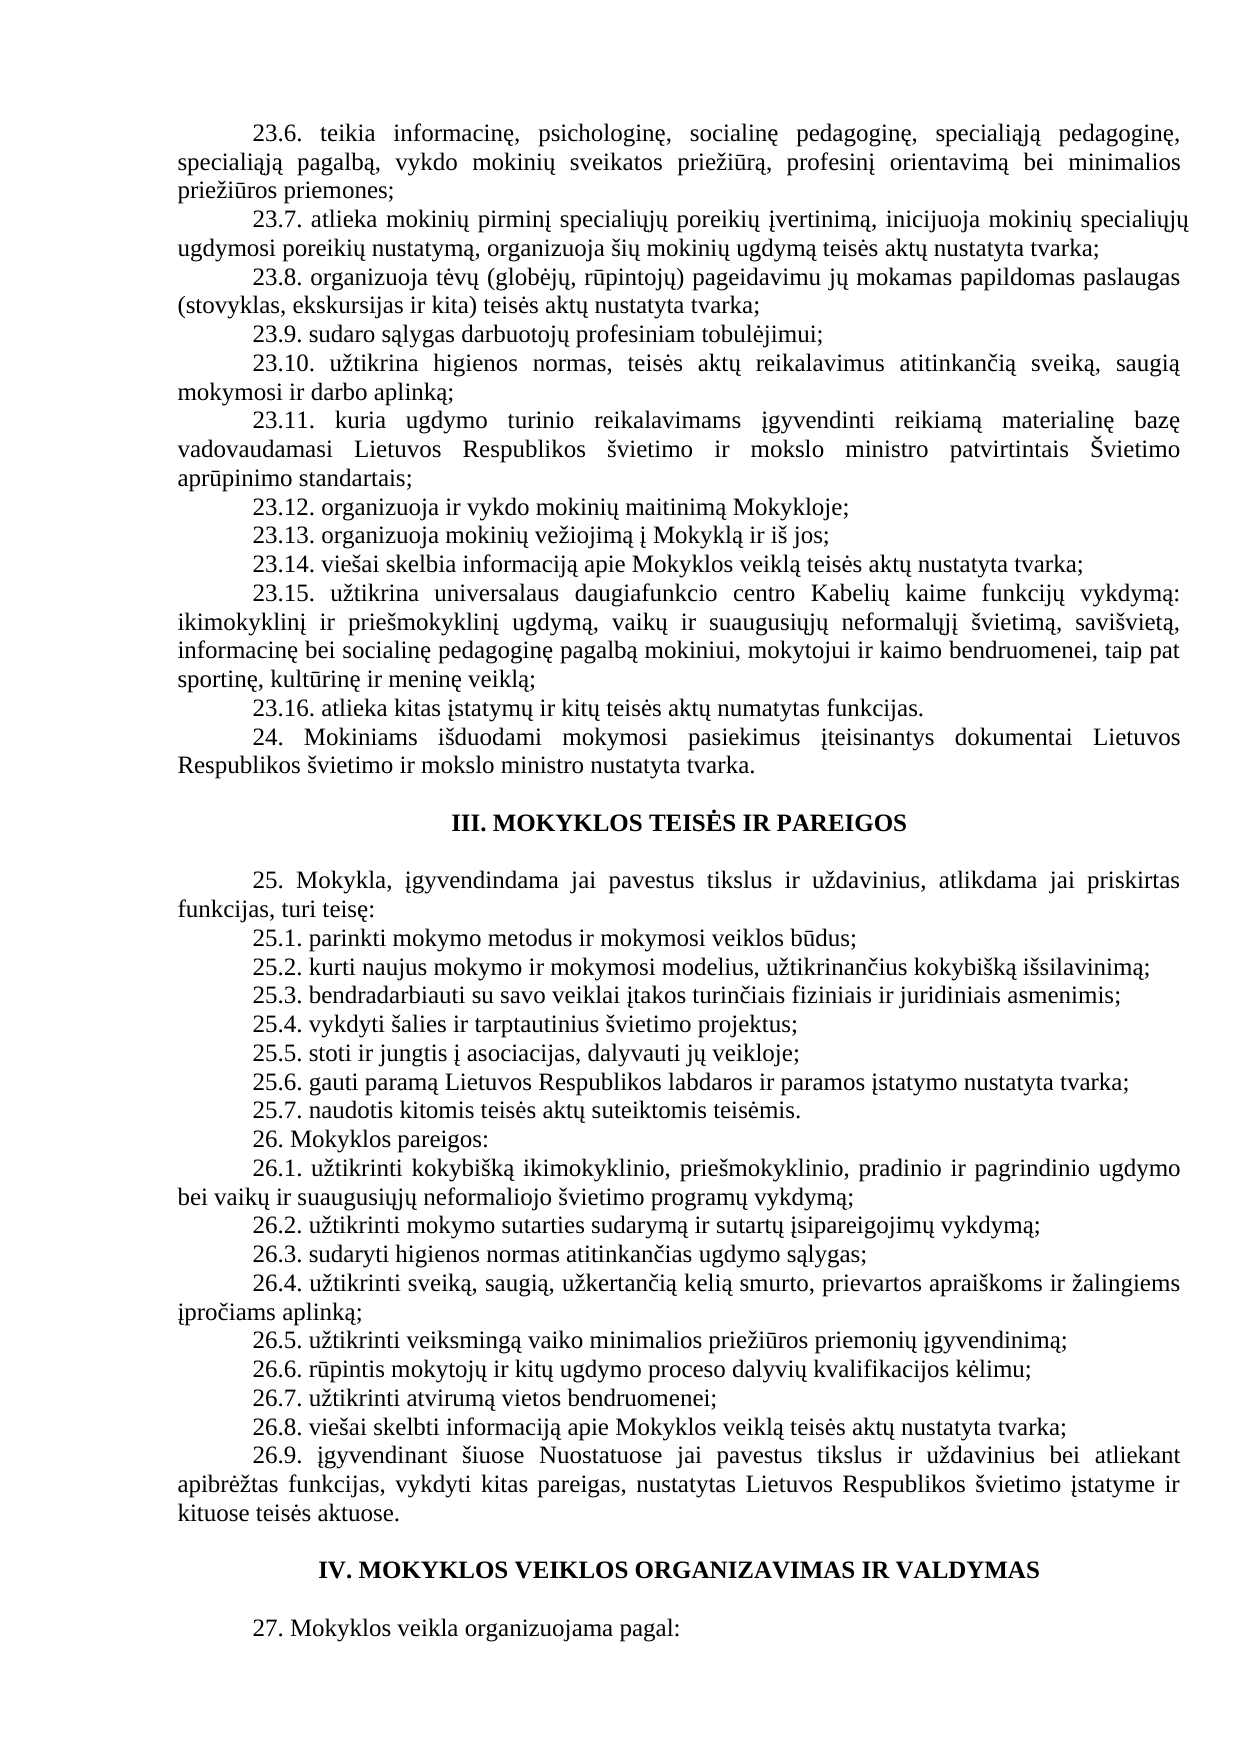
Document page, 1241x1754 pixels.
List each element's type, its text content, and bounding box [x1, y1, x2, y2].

text 23.7. atlieka mokinių pirminį specialiųjų poreikių įvertinimą, inicijuoja mokinių specialiųjų ugdymosi poreikių nustatymą, organizuoja šių mokinių ugdymą teisės aktų nustatyta tvarka; [177, 204, 1190, 262]
text 26.6. rūpintis mokytojų ir kitų ugdymo proceso dalyvių kvalifikacijos kėlimu; [177, 1354, 1181, 1383]
text 23.14. viešai skelbia informaciją apie Mokyklos veiklą teisės aktų nustatyta tvarka; [177, 549, 1181, 578]
text IV. MOKYKLOS VEIKLOS ORGANIZAVIMAS IR VALDYMAS [177, 1556, 1181, 1584]
text 26.2. užtikrinti mokymo sutarties sudarymą ir sutartų įsipareigojimų vykdymą; [177, 1211, 1181, 1239]
text 23.15. užtikrina universalaus daugiafunkcio centro Kabelių kaime funkcijų vykdymą: ikimokyklinį ir priešmokyklinį ugdymą, vaikų ir suaugusiųjų neformalųjį švietimą, savišvietą, informacinę bei socialinę pedagoginę pagalbą mokiniui, mokytojui ir kaimo bendruomenei, taip pat sportinę, kultūrinę ir meninę veiklą; [177, 578, 1181, 693]
text 23.8. organizuoja tėvų (globėjų, rūpintojų) pageidavimu jų mokamas papildomas paslaugas (stovyklas, ekskursijas ir kita) teisės aktų nustatyta tvarka; [177, 262, 1181, 319]
text 26.8. viešai skelbti informaciją apie Mokyklos veiklą teisės aktų nustatyta tvarka; [177, 1412, 1181, 1441]
text 25.4. vykdyti šalies ir tarptautinius švietimo projektus; [177, 1009, 1181, 1038]
text 27. Mokyklos veikla organizuojama pagal: [177, 1613, 1181, 1642]
text 26.1. užtikrinti kokybišką ikimokyklinio, priešmokyklinio, pradinio ir pagrindinio ugdymo bei vaikų ir suaugusiųjų neformaliojo švietimo programų vykdymą; [177, 1153, 1181, 1211]
text III. MOKYKLOS TEISĖS IR PAREIGOS [177, 808, 1181, 837]
text 26.4. užtikrinti sveiką, saugią, užkertančią kelią smurto, prievartos apraiškoms ir žalingiems įpročiams aplinką; [177, 1268, 1181, 1326]
text 23.6. teikia informacinę, psichologinę, socialinę pedagoginę, specialiąją pedagoginę, specialiąją pagalbą, vykdo mokinių sveikatos priežiūrą, profesinį orientavimą bei minimalios priežiūros priemones; [177, 118, 1181, 204]
text 25.3. bendradarbiauti su savo veiklai įtakos turinčiais fiziniais ir juridiniais asmenimis; [177, 981, 1181, 1009]
text 23.16. atlieka kitas įstatymų ir kitų teisės aktų numatytas funkcijas. [177, 693, 1181, 722]
text 24. Mokiniams išduodami mokymosi pasiekimus įteisinantys dokumentai Lietuvos Respublikos švietimo ir mokslo ministro nustatyta tvarka. [177, 722, 1181, 779]
text 25.2. kurti naujus mokymo ir mokymosi modelius, užtikrinančius kokybišką išsilavinimą; [177, 952, 1181, 981]
text 26.7. užtikrinti atvirumą vietos bendruomenei; [177, 1383, 1181, 1412]
text 25.6. gauti paramą Lietuvos Respublikos labdaros ir paramos įstatymo nustatyta tvarka; [177, 1067, 1181, 1096]
text 25.5. stoti ir jungtis į asociacijas, dalyvauti jų veikloje; [177, 1038, 1181, 1067]
text 23.11. kuria ugdymo turinio reikalavimams įgyvendinti reikiamą materialinę bazę vadovaudamasi Lietuvos Respublikos švietimo ir mokslo ministro patvirtintais Švietimo aprūpinimo standartais; [177, 406, 1181, 492]
text 26.9. įgyvendinant šiuose Nuostatuose jai pavestus tikslus ir uždavinius bei atliekant apibrėžtas funkcijas, vykdyti kitas pareigas, nustatytas Lietuvos Respublikos švietimo įstatyme ir kituose teisės aktuose. [177, 1441, 1181, 1527]
text 26.5. užtikrinti veiksmingą vaiko minimalios priežiūros priemonių įgyvendinimą; [177, 1326, 1181, 1354]
text 25.7. naudotis kitomis teisės aktų suteiktomis teisėmis. [177, 1096, 1181, 1124]
text 26.3. sudaryti higienos normas atitinkančias ugdymo sąlygas; [177, 1239, 1181, 1268]
text 26. Mokyklos pareigos: [177, 1124, 1181, 1153]
text 23.13. organizuoja mokinių vežiojimą į Mokyklą ir iš jos; [177, 521, 1181, 549]
text 23.9. sudaro sąlygas darbuotojų profesiniam tobulėjimui; [177, 319, 1181, 348]
text 23.12. organizuoja ir vykdo mokinių maitinimą Mokykloje; [177, 492, 1181, 521]
text 25. Mokykla, įgyvendindama jai pavestus tikslus ir uždavinius, atlikdama jai priskirtas funkcijas, turi teisę: [177, 866, 1181, 923]
text 25.1. parinkti mokymo metodus ir mokymosi veiklos būdus; [177, 923, 1181, 952]
text 23.10. užtikrina higienos normas, teisės aktų reikalavimus atitinkančią sveiką, saugią mokymosi ir darbo aplinką; [177, 348, 1181, 406]
